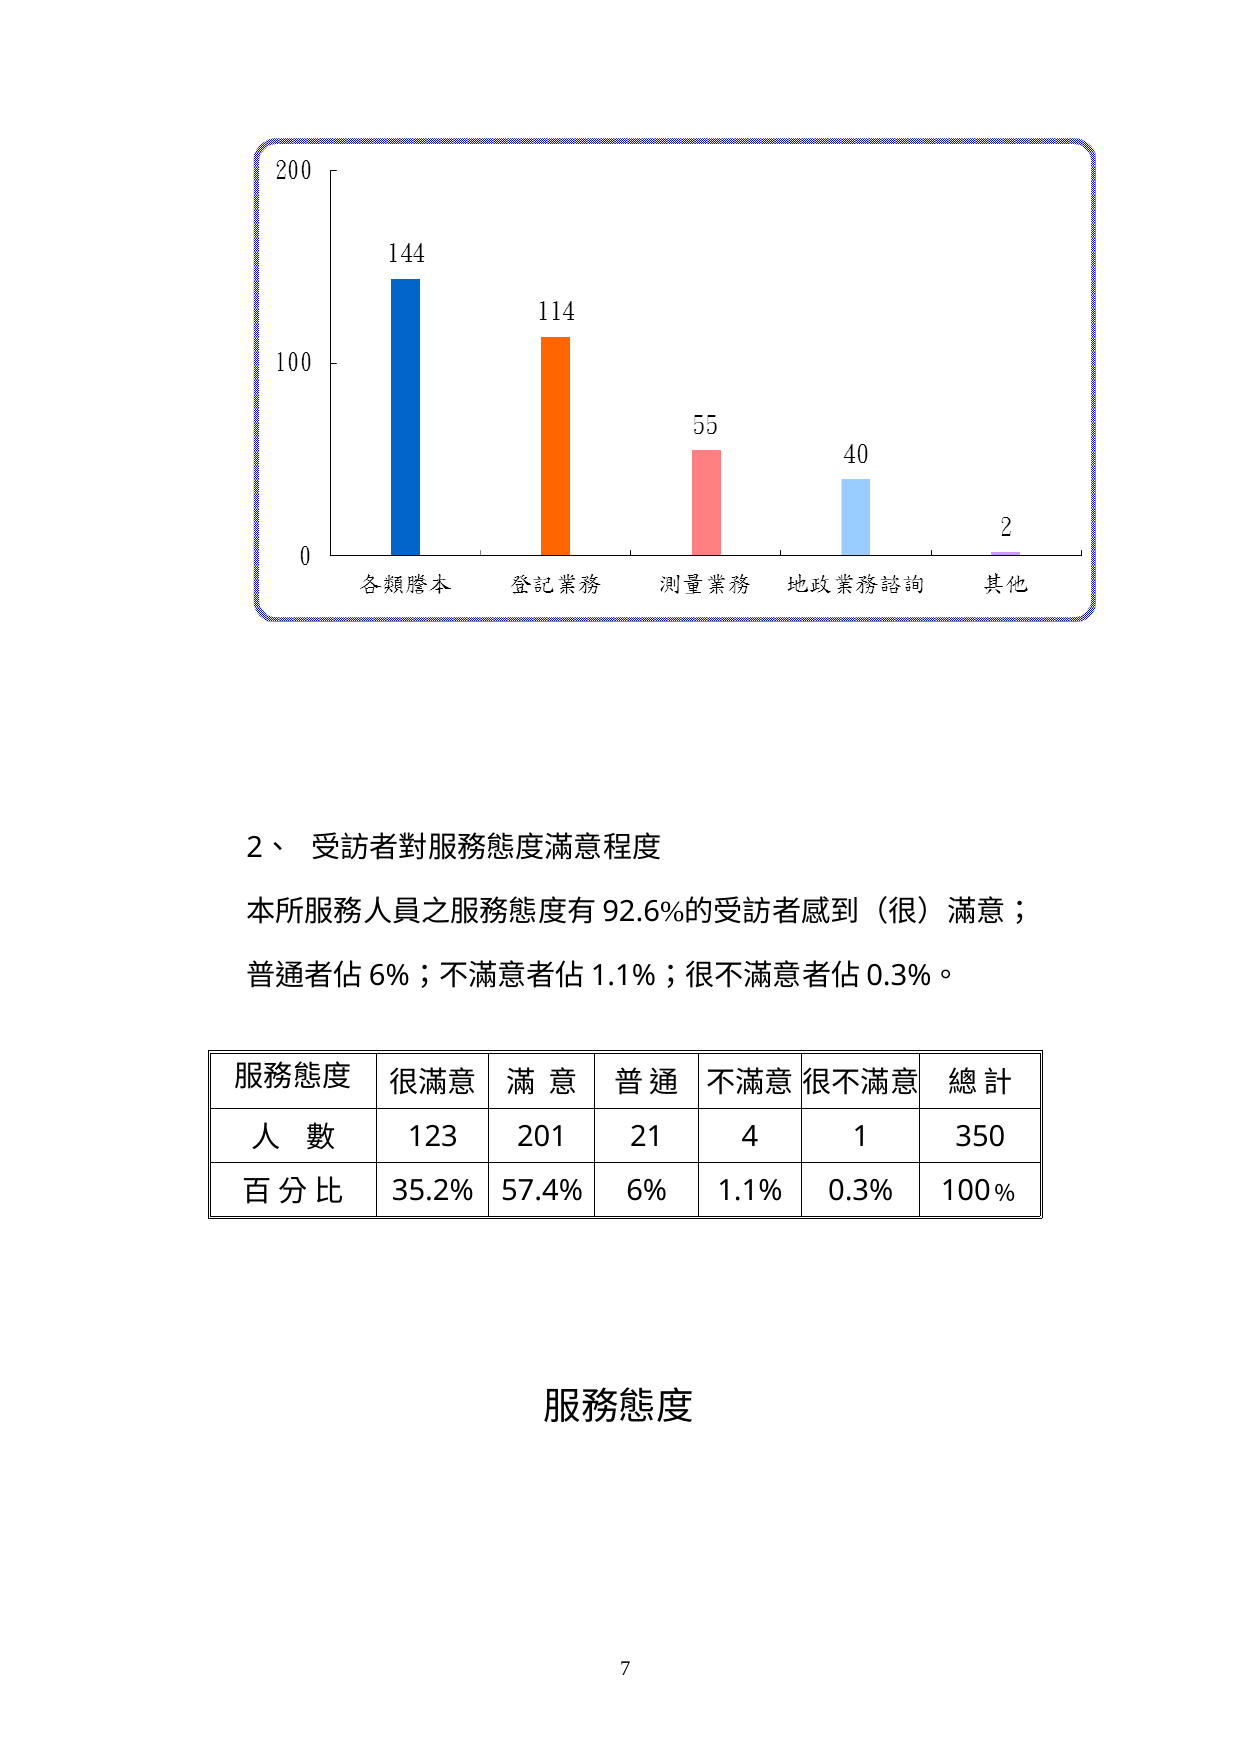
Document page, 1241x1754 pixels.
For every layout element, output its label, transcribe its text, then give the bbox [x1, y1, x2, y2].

table_header 很不滿意 [802, 1054, 919, 1107]
table_cell 100﹪ [920, 1163, 1040, 1216]
table_cell 201 [489, 1109, 594, 1162]
picture [253, 138, 1096, 622]
table_cell 0.3% [802, 1163, 919, 1216]
table_cell 35.2% [377, 1163, 488, 1216]
table_header 滿 意 [489, 1054, 594, 1107]
table_cell 6% [595, 1163, 698, 1216]
table_header 很滿意 [377, 1054, 488, 1107]
table_header 服務態度 [211, 1054, 376, 1107]
table_cell 百 分 比 [211, 1163, 376, 1216]
text 服務態度 [541, 1376, 696, 1431]
table_cell 1 [802, 1109, 919, 1162]
table_cell 人 數 [211, 1109, 376, 1162]
table_cell 123 [377, 1109, 488, 1162]
list 受訪者對服務態度滿意程度 [246, 824, 1063, 866]
table_cell 21 [595, 1109, 698, 1162]
table_cell 350 [920, 1109, 1040, 1162]
table_header 普 通 [595, 1054, 698, 1107]
table_cell 1.1% [699, 1163, 801, 1216]
text 本所服務人員之服務態度有92.6%的受訪者感到（很）滿意；普通者佔6%；不滿意者佔1.1%；很不滿意者佔0.3%。 [246, 887, 1063, 993]
table_cell 4 [699, 1109, 801, 1162]
table_header 總 計 [920, 1054, 1040, 1107]
table_cell 57.4% [489, 1163, 594, 1216]
table_header 不滿意 [699, 1054, 801, 1107]
